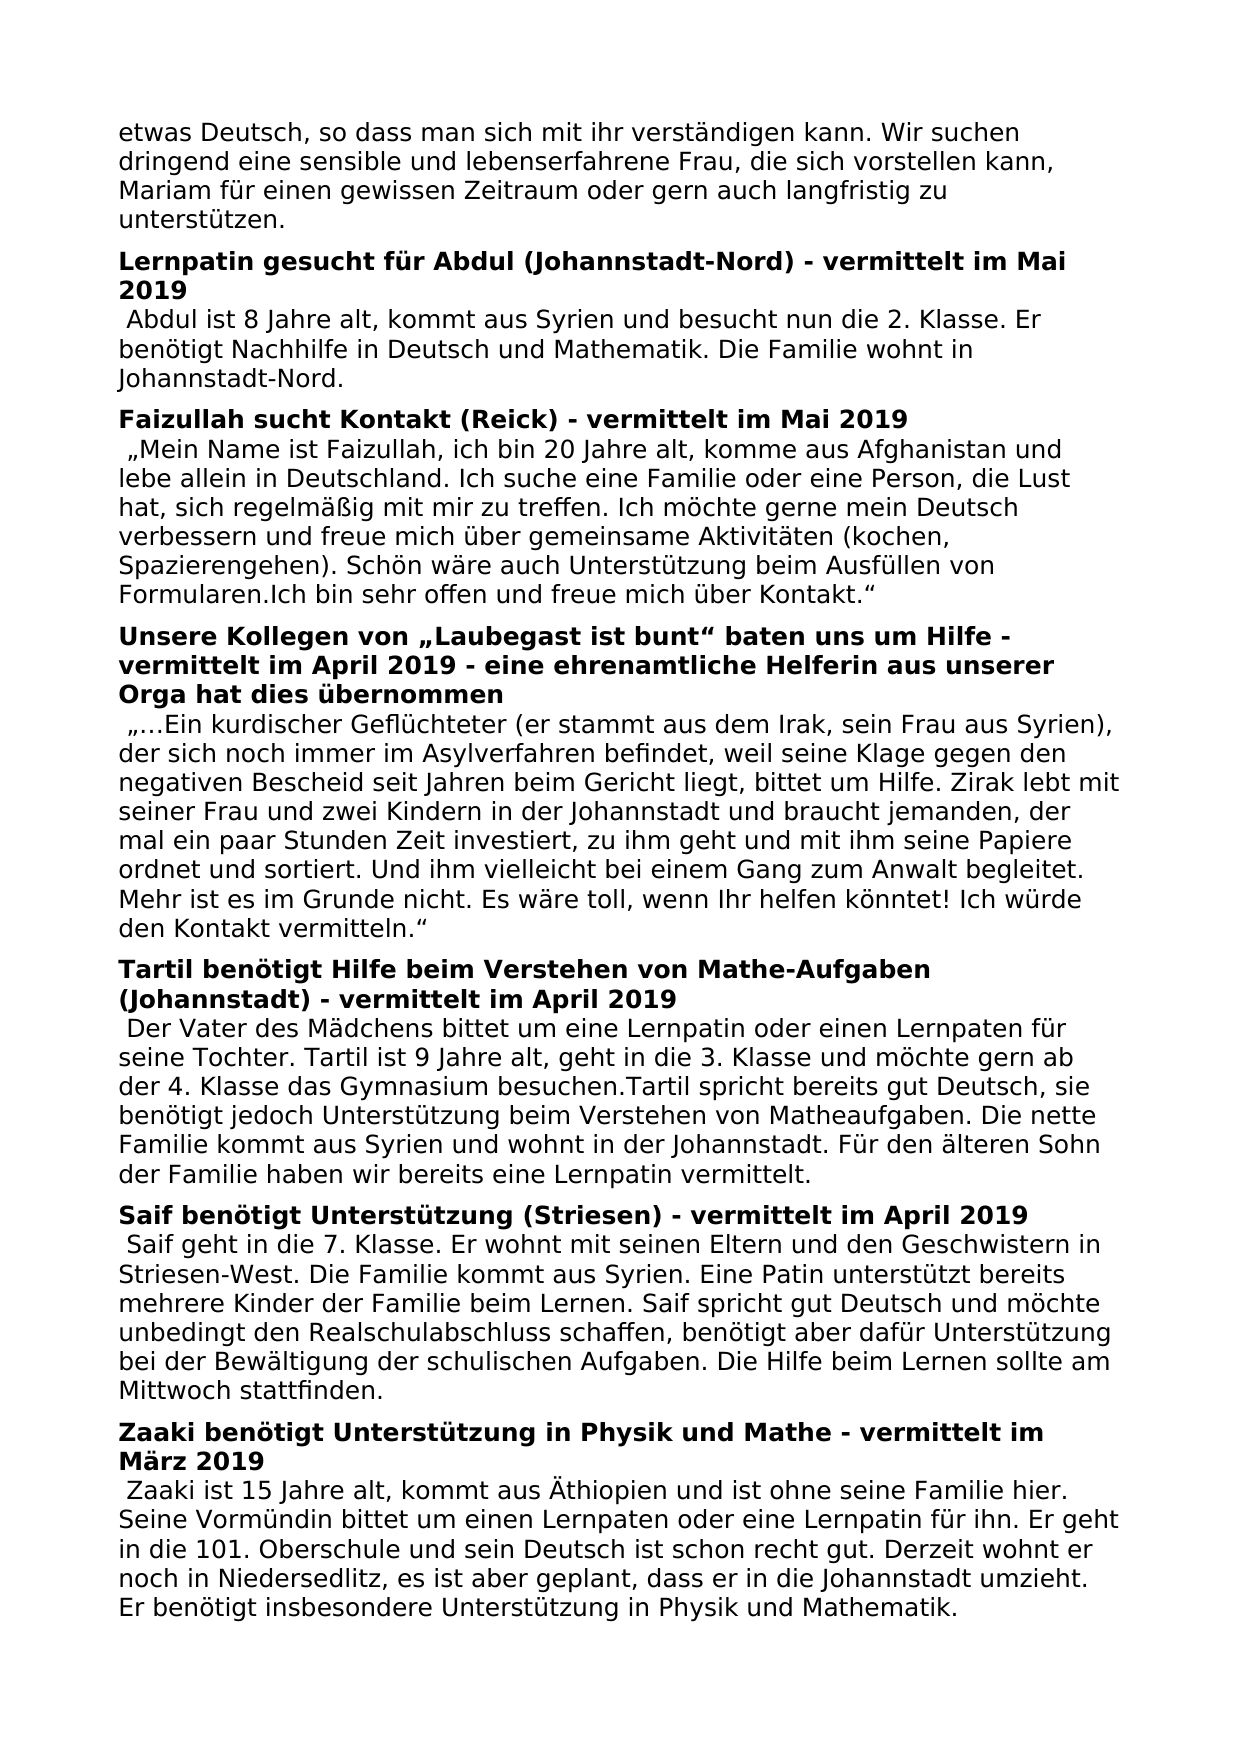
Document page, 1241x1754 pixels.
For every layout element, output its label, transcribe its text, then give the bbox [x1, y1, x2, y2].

text Zaaki benötigt Unterstützung in Physik und Mathe - vermittelt im März 2019 Zaaki ist 15 Jahre alt, kommt aus Äthiopien und ist ohne seine Familie hier. Seine Vormündin bittet um einen Lernpaten oder eine Lernpatin für ihn. Er geht in die 101. Oberschule und sein Deutsch ist schon recht gut. Derzeit wohnt er noch in Niedersedlitz, es ist aber geplant, dass er in die Johannstadt umzieht. Er benötigt insbesondere Unterstützung in Physik und Mathematik. [118, 1418, 1122, 1622]
text Unsere Kollegen von „Laubegast ist bunt“ baten uns um Hilfe - vermittelt im April 2019 - eine ehrenamtliche Helferin aus unserer Orga hat dies übernommen „…Ein kurdischer Geflüchteter (er stammt aus dem Irak, sein Frau aus Syrien), der sich noch immer im Asylverfahren befindet, weil seine Klage gegen den negativen Bescheid seit Jahren beim Gericht liegt, bittet um Hilfe. Zirak lebt mit seiner Frau und zwei Kindern in der Johannstadt und braucht jemanden, der mal ein paar Stunden Zeit investiert, zu ihm geht und mit ihm seine Papiere ordnet und sortiert. Und ihm vielleicht bei einem Gang zum Anwalt begleitet. Mehr ist es im Grunde nicht. Es wäre toll, wenn Ihr helfen könntet! Ich würde den Kontakt vermitteln.“ [118, 622, 1122, 943]
text Lernpatin gesucht für Abdul (Johannstadt-Nord) - vermittelt im Mai 2019 Abdul ist 8 Jahre alt, kommt aus Syrien und besucht nun die 2. Klasse. Er benötigt Nachhilfe in Deutsch und Mathematik. Die Familie wohnt in Johannstadt-Nord. [118, 247, 1122, 393]
text Tartil benötigt Hilfe beim Verstehen von Mathe-Aufgaben (Johannstadt) - vermittelt im April 2019 Der Vater des Mädchens bittet um eine Lernpatin oder einen Lernpaten für seine Tochter. Tartil ist 9 Jahre alt, geht in die 3. Klasse und möchte gern ab der 4. Klasse das Gymnasium besuchen.Tartil spricht bereits gut Deutsch, sie benötigt jedoch Unterstützung beim Verstehen von Matheaufgaben. Die nette Familie kommt aus Syrien und wohnt in der Johannstadt. Für den älteren Sohn der Familie haben wir bereits eine Lernpatin vermittelt. [118, 956, 1122, 1189]
text etwas Deutsch, so dass man sich mit ihr verständigen kann. Wir suchen dringend eine sensible und lebenserfahrene Frau, die sich vorstellen kann, Mariam für einen gewissen Zeitraum oder gern auch langfristig zu unterstützen. [118, 118, 1122, 235]
text Saif benötigt Unterstützung (Striesen) - vermittelt im April 2019 Saif geht in die 7. Klasse. Er wohnt mit seinen Eltern und den Geschwistern in Striesen-West. Die Familie kommt aus Syrien. Eine Patin unterstützt bereits mehrere Kinder der Familie beim Lernen. Saif spricht gut Deutsch und möchte unbedingt den Realschulabschluss schaffen, benötigt aber dafür Unterstützung bei der Bewältigung der schulischen Aufgaben. Die Hilfe beim Lernen sollte am Mittwoch stattfinden. [118, 1201, 1122, 1406]
text Faizullah sucht Kontakt (Reick) - vermittelt im Mai 2019 „Mein Name ist Faizullah, ich bin 20 Jahre alt, komme aus Afghanistan und lebe allein in Deutschland. Ich suche eine Familie oder eine Person, die Lust hat, sich regelmäßig mit mir zu treffen. Ich möchte gerne mein Deutsch verbessern und freue mich über gemeinsame Aktivitäten (kochen, Spazierengehen). Schön wäre auch Unterstützung beim Ausfüllen von Formularen.Ich bin sehr offen und freue mich über Kontakt.“ [118, 406, 1122, 610]
